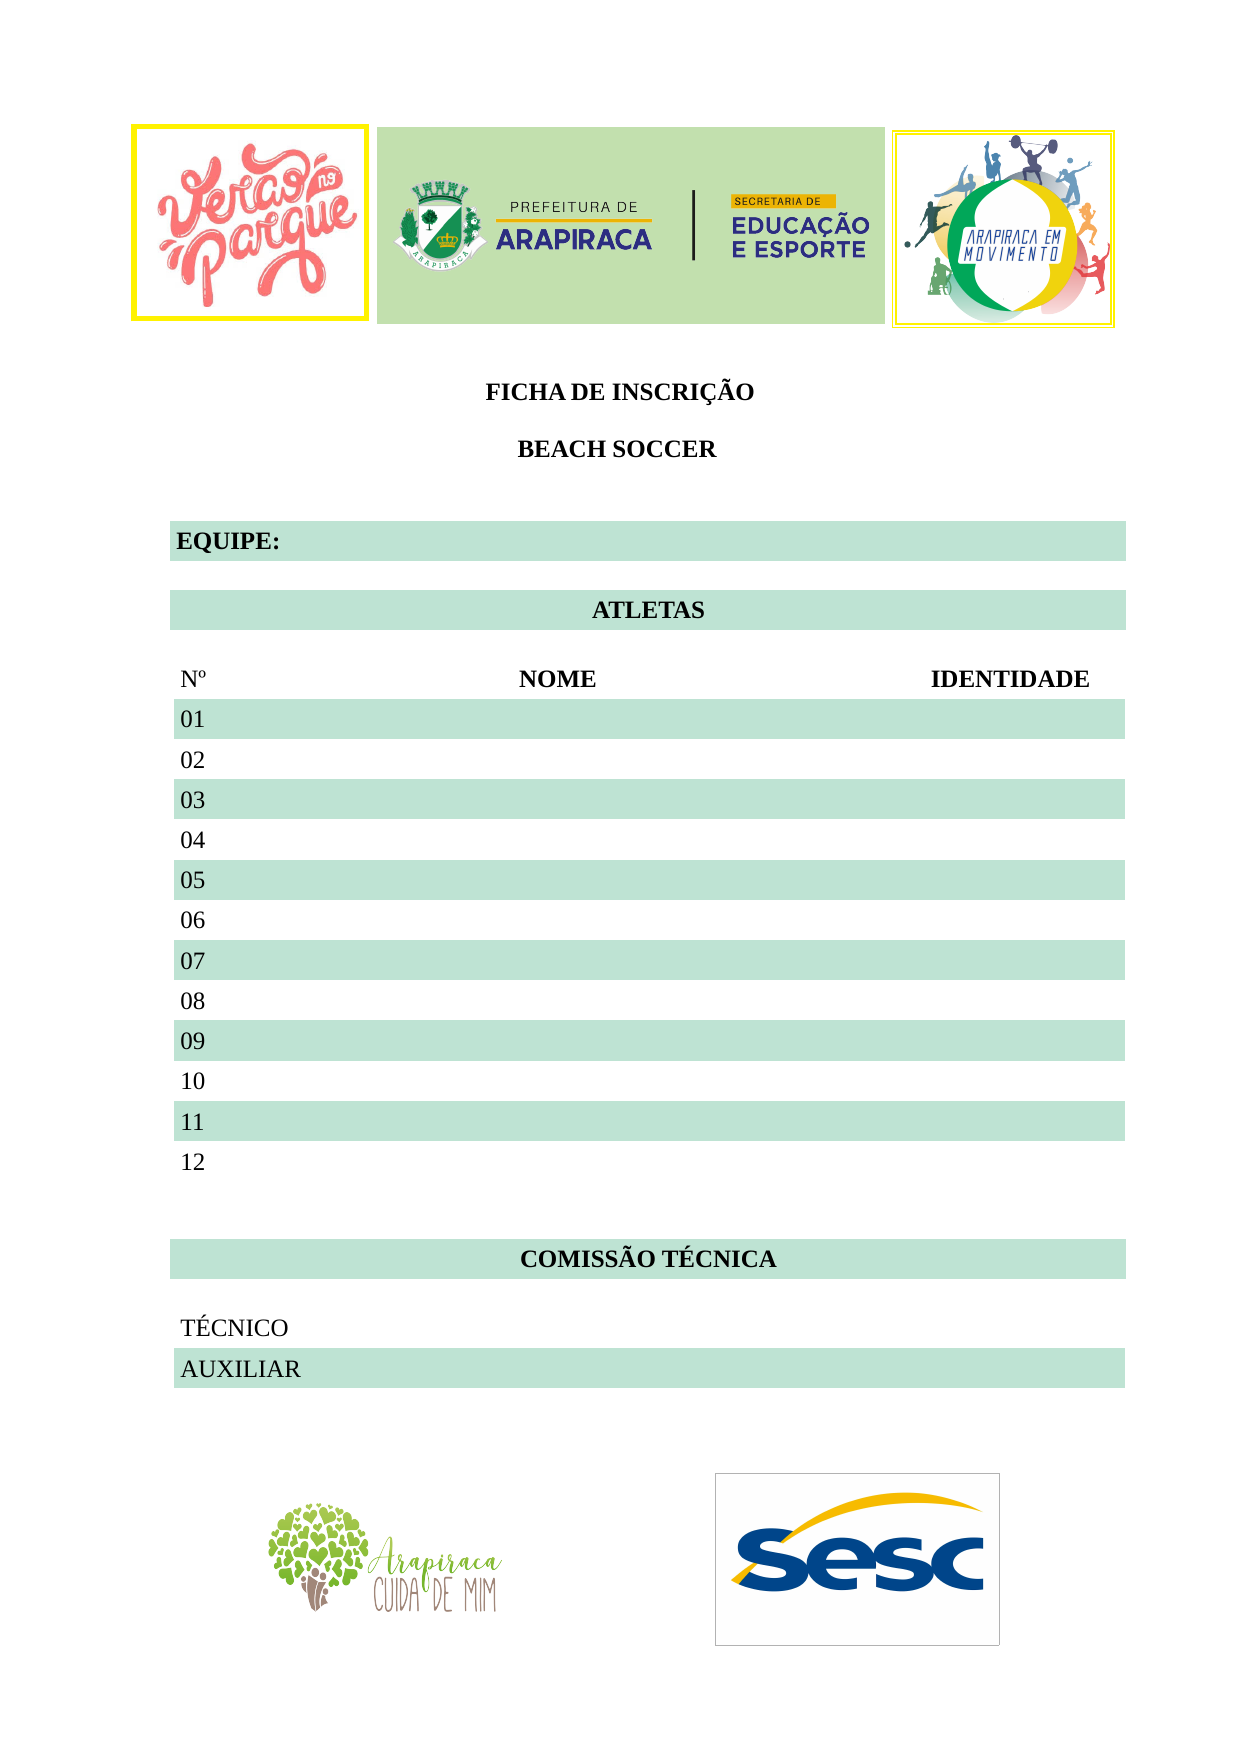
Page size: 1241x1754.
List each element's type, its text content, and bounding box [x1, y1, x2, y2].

picture [137, 129, 364, 161]
text BEACH SOCCER [118, 434, 1122, 463]
table_cell [895, 1348, 1125, 1388]
table_cell [895, 739, 1125, 779]
table_cell [220, 860, 895, 900]
table_cell [895, 980, 1125, 1020]
table_cell 07 [174, 940, 220, 980]
table_cell [895, 819, 1125, 859]
table_header TÉCNICO [174, 1308, 322, 1348]
table_cell [895, 699, 1125, 739]
table_cell 10 [174, 1061, 220, 1101]
table_cell 03 [174, 779, 220, 819]
table_cell [895, 1101, 1125, 1141]
table_cell [220, 1101, 895, 1141]
table_cell 08 [174, 980, 220, 1020]
table_cell 09 [174, 1020, 220, 1061]
table_cell [220, 940, 895, 980]
table_cell [220, 980, 895, 1020]
table_cell 01 [174, 699, 220, 739]
table_header Nº [174, 659, 220, 699]
table_cell [895, 900, 1125, 940]
table_cell 04 [174, 819, 220, 859]
table_cell [895, 1141, 1125, 1181]
table_cell [220, 819, 895, 859]
table_cell [220, 1141, 895, 1181]
table_cell [895, 1020, 1125, 1061]
table_cell [895, 860, 1125, 900]
table_cell [220, 900, 895, 940]
table_header IDENTIDADE [895, 659, 1125, 699]
table_cell 06 [174, 900, 220, 940]
table_cell 02 [174, 739, 220, 779]
picture [243, 1473, 529, 1645]
table_cell [895, 940, 1125, 980]
table_cell 05 [174, 860, 220, 900]
table_header [322, 1308, 895, 1348]
table_header EQUIPE: [170, 521, 1126, 561]
table_cell AUXILIAR [174, 1348, 322, 1388]
table_cell [220, 699, 895, 739]
table_cell 11 [174, 1101, 220, 1141]
table_cell [895, 779, 1125, 819]
picture [377, 126, 885, 325]
table_header ATLETAS [170, 590, 1126, 630]
table_cell [220, 1020, 895, 1061]
table_header COMISSÃO TÉCNICA [170, 1239, 1126, 1279]
table_cell [220, 739, 895, 779]
text FICHA DE INSCRIÇÃO [118, 377, 1122, 406]
picture [897, 135, 1110, 323]
table_cell [220, 779, 895, 819]
table_cell [895, 1061, 1125, 1101]
picture [716, 1474, 998, 1645]
table_cell [322, 1348, 895, 1388]
table_cell 12 [174, 1141, 220, 1181]
table_header [895, 1308, 1125, 1348]
table_header NOME [220, 659, 895, 699]
table_cell [220, 1061, 895, 1101]
